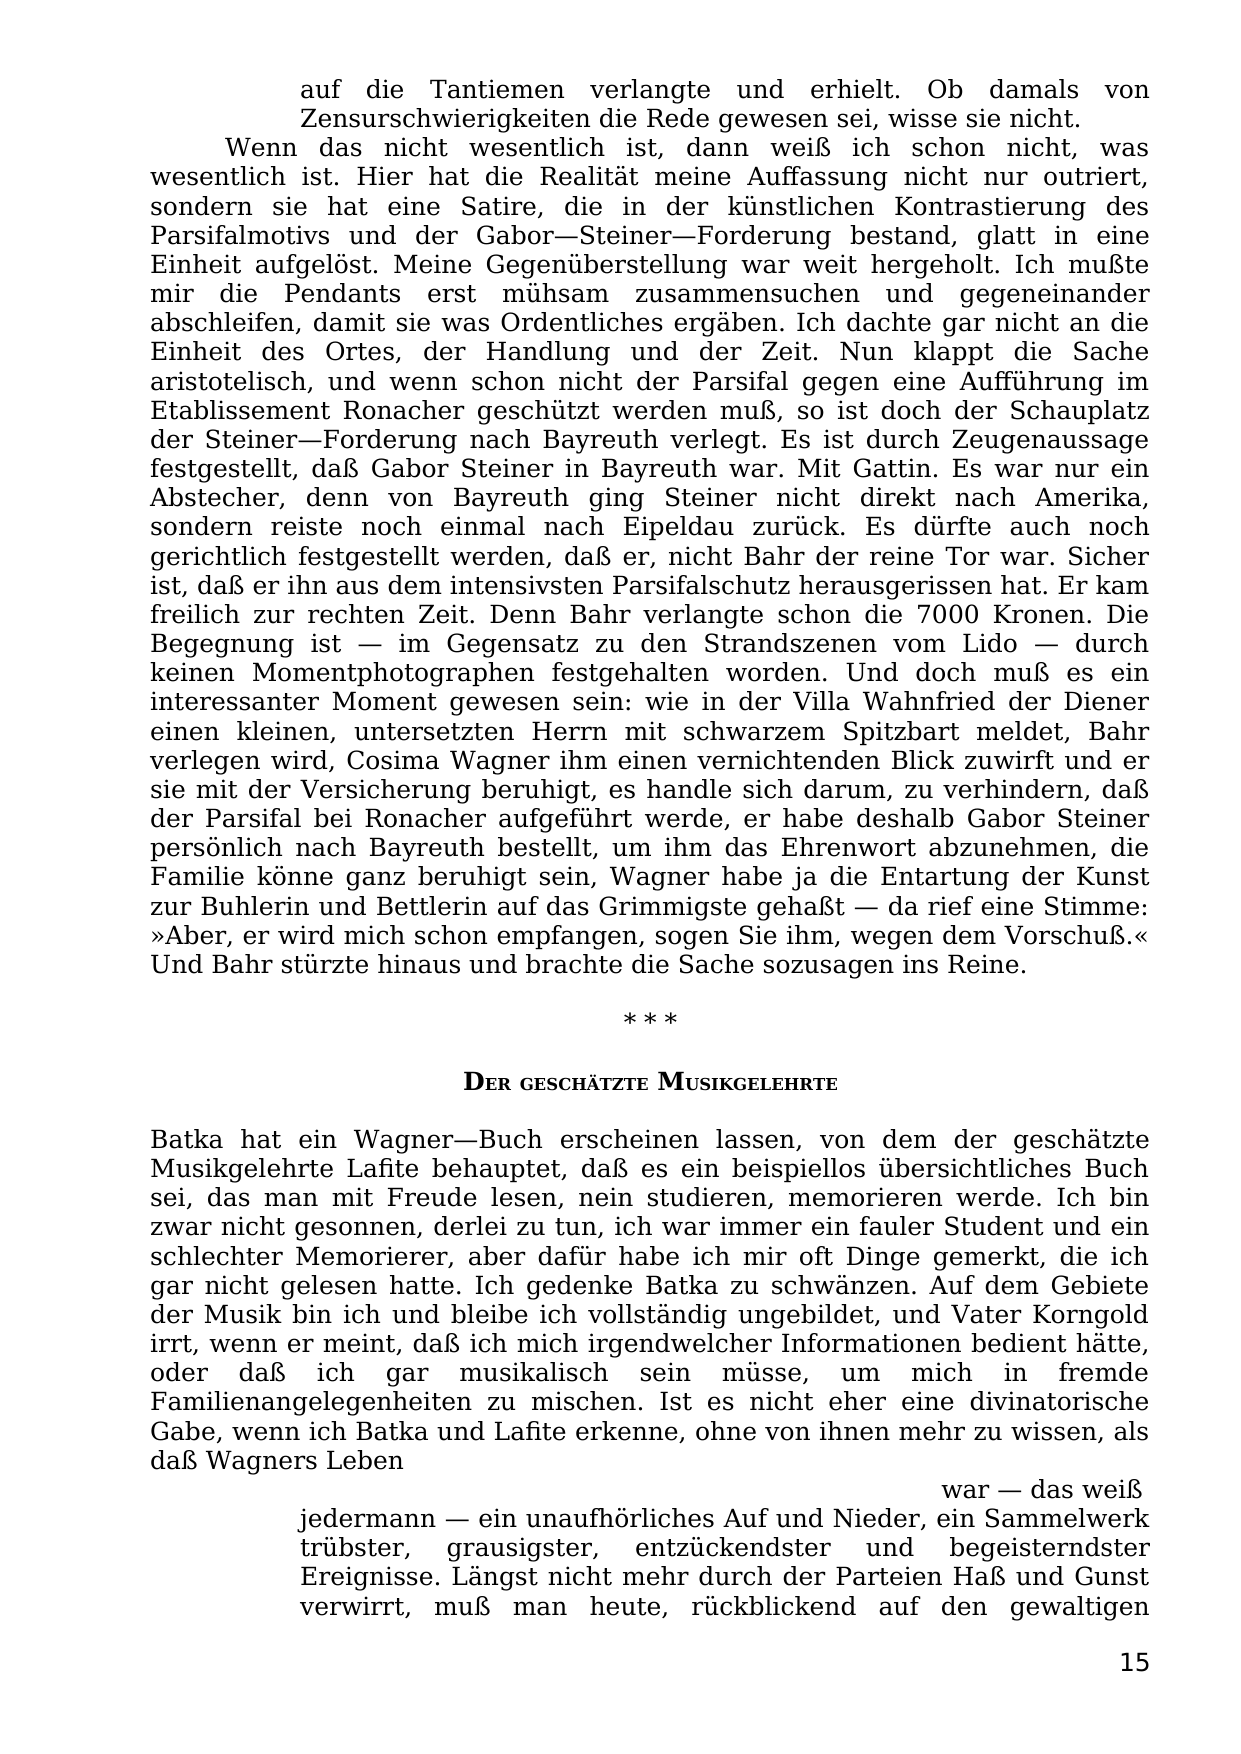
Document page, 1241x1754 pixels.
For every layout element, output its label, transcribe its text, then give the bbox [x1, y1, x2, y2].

text Wenn das nicht wesentlich ist, dann weiß ich schon nicht, was wesentlich ist. Hier hat die Realität meine Auffassung nicht nur outriert, sondern sie hat eine Satire, die in der künstlichen Kontrastierung des Parsifalmotivs und der Gabor—Steiner—Forderung bestand, glatt in eine Einheit aufgelöst. Meine Gegenüberstellung war weit hergeholt. Ich mußte mir die Pendants erst mühsam zusammensuchen und gegeneinander abschleifen, damit sie was Ordentliches ergäben. Ich dachte gar nicht an die Einheit des Ortes, der Handlung und der Zeit. Nun klappt die Sache aristotelisch, und wenn schon nicht der Parsifal gegen eine Aufführung im Etablissement Ronacher geschützt werden muß, so ist doch der Schauplatz der Steiner—Forderung nach Bayreuth verlegt. Es ist durch Zeugenaussage festgestellt, daß Gabor Steiner in Bayreuth war. Mit Gattin. Es war nur ein Abstecher, denn von Bayreuth ging Steiner nicht direkt nach Amerika, sondern reiste noch einmal nach Eipeldau zurück. Es dürfte auch noch gerichtlich festgestellt werden, daß er, nicht Bahr der reine Tor war. Sicher ist, daß er ihn aus dem intensivsten Parsifalschutz herausgerissen hat. Er kam freilich zur rechten Zeit. Denn Bahr verlangte schon die 7000 Kronen. Die Begegnung ist — im Gegensatz zu den Strandszenen vom Lido — durch keinen Momentphotographen festgehalten worden. Und doch muß es ein interessanter Moment gewesen sein: wie in der Villa Wahnfried der Diener einen kleinen, untersetzten Herrn mit schwarzem Spitzbart meldet, Bahr verlegen wird, Cosima Wagner ihm einen vernichtenden Blick zuwirft und er sie mit der Versicherung beruhigt, es handle sich darum, zu verhindern, daß der Parsifal bei Ronacher aufgeführt werde, er habe deshalb Gabor Steiner persönlich nach Bayreuth bestellt, um ihm das Ehrenwort abzunehmen, die Familie könne ganz beruhigt sein, Wagner habe ja die Entartung der Kunst zur Buhlerin und Bettlerin auf das Grimmigste gehaßt — da rief eine Stimme: »Aber, er wird mich schon empfangen, sogen Sie ihm, wegen dem Vorschuß.« Und Bahr stürzte hinaus und brachte die Sache sozusagen ins Reine. [150, 133, 1151, 979]
text Batka hat ein Wagner—Buch erscheinen lassen, von dem der geschätzte Musikgelehrte Lafite behauptet, daß es ein beispiellos übersichtliches Buch sei, das man mit Freude lesen, nein studieren, memorieren werde. Ich bin zwar nicht gesonnen, derlei zu tun, ich war immer ein fauler Student und ein schlechter Memorierer, aber dafür habe ich mir oft Dinge gemerkt, die ich gar nicht gelesen hatte. Ich gedenke Batka zu schwänzen. Auf dem Gebiete der Musik bin ich und bleibe ich vollständig ungebildet, und Vater Korngold irrt, wenn er meint, daß ich mich irgendwelcher Informationen bedient hätte, oder daß ich gar musikalisch sein müsse, um mich in fremde Familienangelegenheiten zu mischen. Ist es nicht eher eine divinatorische Gabe, wenn ich Batka und Lafite erkenne, ohne von ihnen mehr zu wissen, als daß Wagners Leben [150, 1125, 1151, 1475]
text * * * [150, 1008, 1151, 1037]
text war — das weiß [300, 1475, 1151, 1504]
text auf die Tantiemen verlangte und erhielt. Ob damals von Zensurschwierigkeiten die Rede gewesen sei, wisse sie nicht. [300, 75, 1151, 133]
text Der geschätzte Musikgelehrte [150, 1037, 1151, 1096]
text jedermann — ein unaufhörliches Auf und Nieder, ein Sammelwerk trübster, grausigster, entzückendster und begeisterndster Ereignisse. Längst nicht mehr durch der Parteien Haß und Gunst verwirrt, muß man heute, rückblickend auf den gewaltigen [300, 1504, 1151, 1621]
